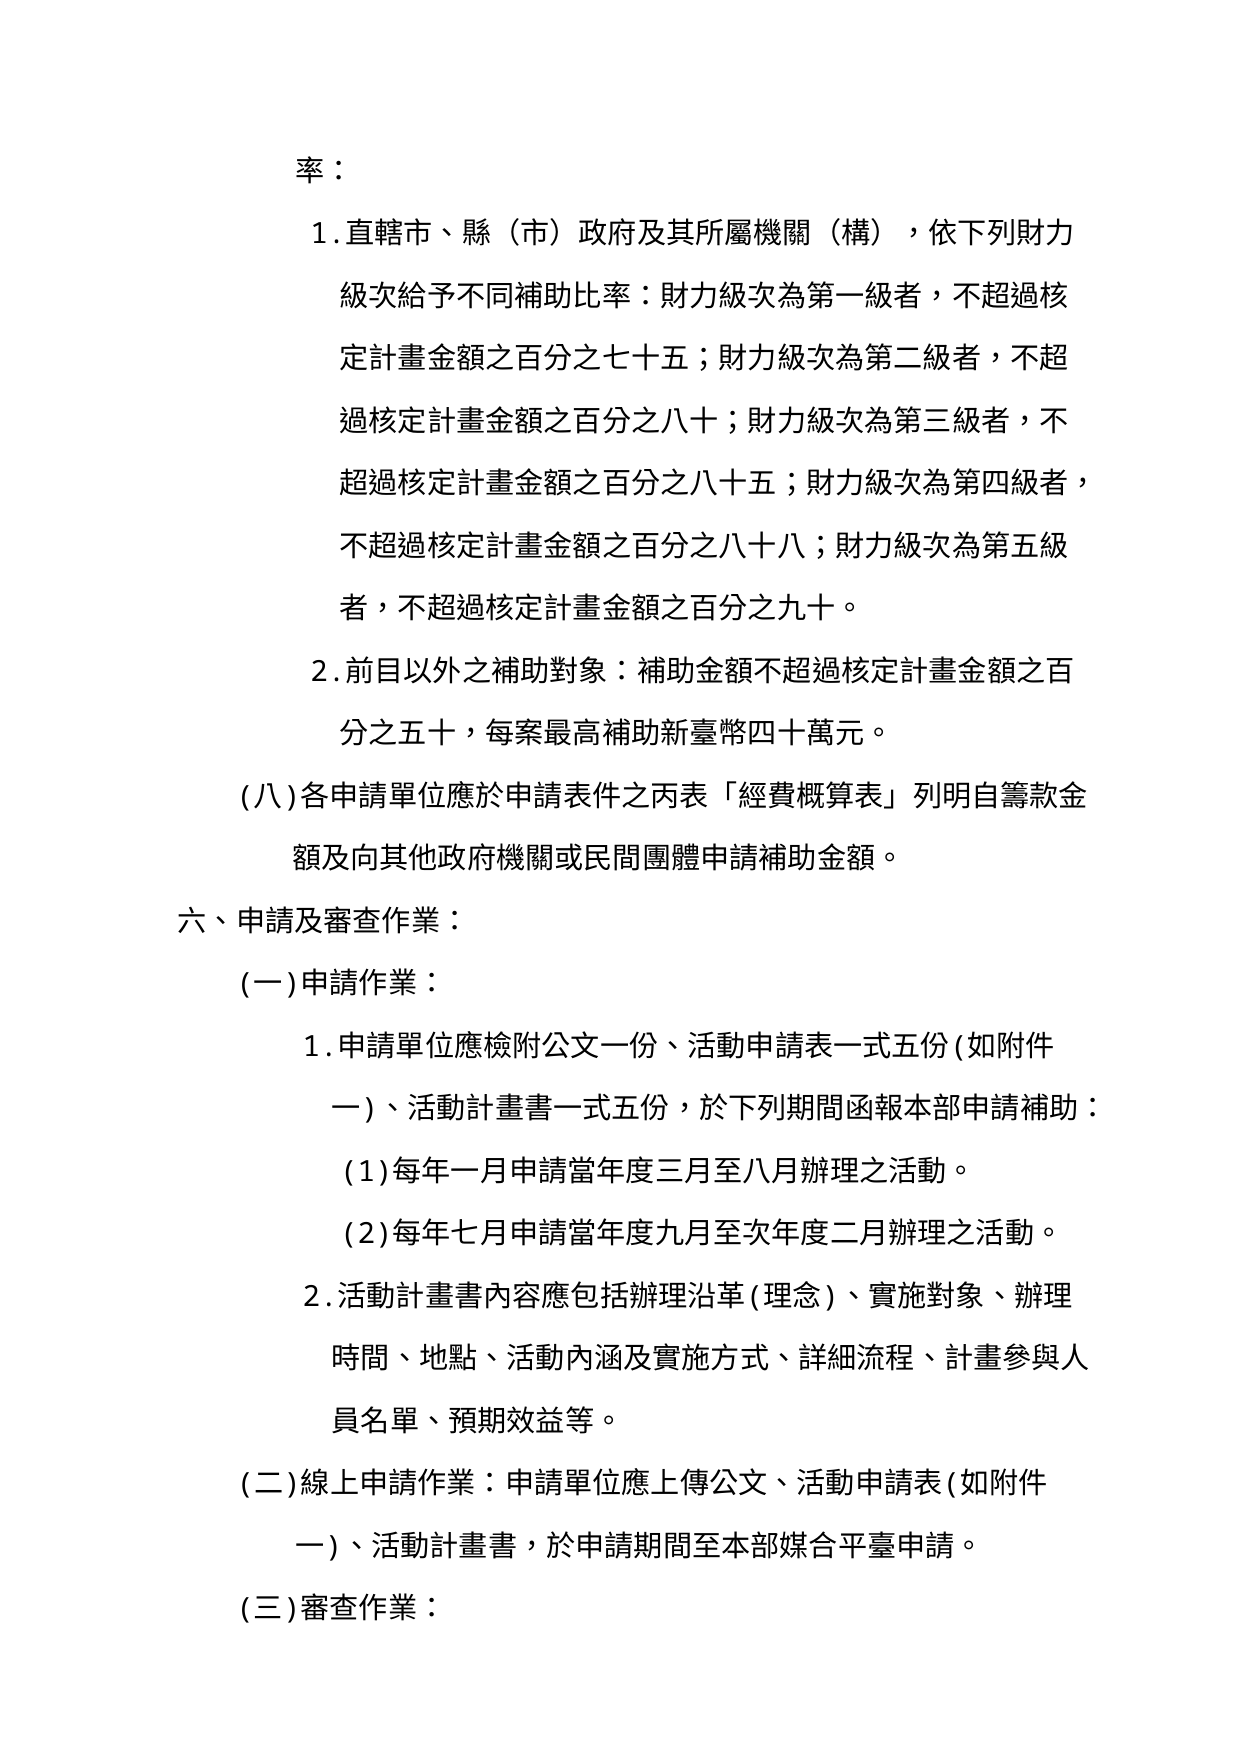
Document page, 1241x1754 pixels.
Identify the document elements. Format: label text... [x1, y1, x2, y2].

text 2.前目以外之補助對象：補助金額不超過核定計畫金額之百分之五十，每案最高補助新臺幣四十萬元。 [310, 627, 1092, 752]
text (八)各申請單位應於申請表件之丙表「經費概算表」列明自籌款金額及向其他政府機關或民間團體申請補助金額。 [236, 752, 1092, 877]
text (二)線上申請作業：申請單位應上傳公文、活動申請表(如附件一)、活動計畫書，於申請期間至本部媒合平臺申請。 [236, 1439, 1092, 1564]
text 1.直轄市、縣（市）政府及其所屬機關（構），依下列財力級次給予不同補助比率：財力級次為第一級者，不超過核定計畫金額之百分之七十五；財力級次為第二級者，不超過核定計畫金額之百分之八十；財力級次為第三級者，不超過核定計畫金額之百分之八十五；財力級次為第四級者，不超過核定計畫金額之百分之八十八；財力級次為第五級者，不超過核定計畫金額之百分之九十。 [310, 189, 1092, 627]
text (三)審查作業： [177, 1564, 1092, 1627]
text (2)每年七月申請當年度九月至次年度二月辦理之活動。 [340, 1189, 1092, 1252]
text (1)每年一月申請當年度三月至八月辦理之活動。 [340, 1127, 1092, 1189]
text (一)申請作業： [177, 939, 1092, 1002]
text 1.申請單位應檢附公文一份、活動申請表一式五份(如附件一)、活動計畫書一式五份，於下列期間函報本部申請補助： [302, 1002, 1092, 1127]
text 2.活動計畫書內容應包括辦理沿革(理念)、實施對象、辦理時間、地點、活動內涵及實施方式、詳細流程、計畫參與人員名單、預期效益等。 [302, 1252, 1092, 1439]
text 率： [236, 127, 1092, 189]
text 六、申請及審查作業： [177, 877, 1092, 939]
